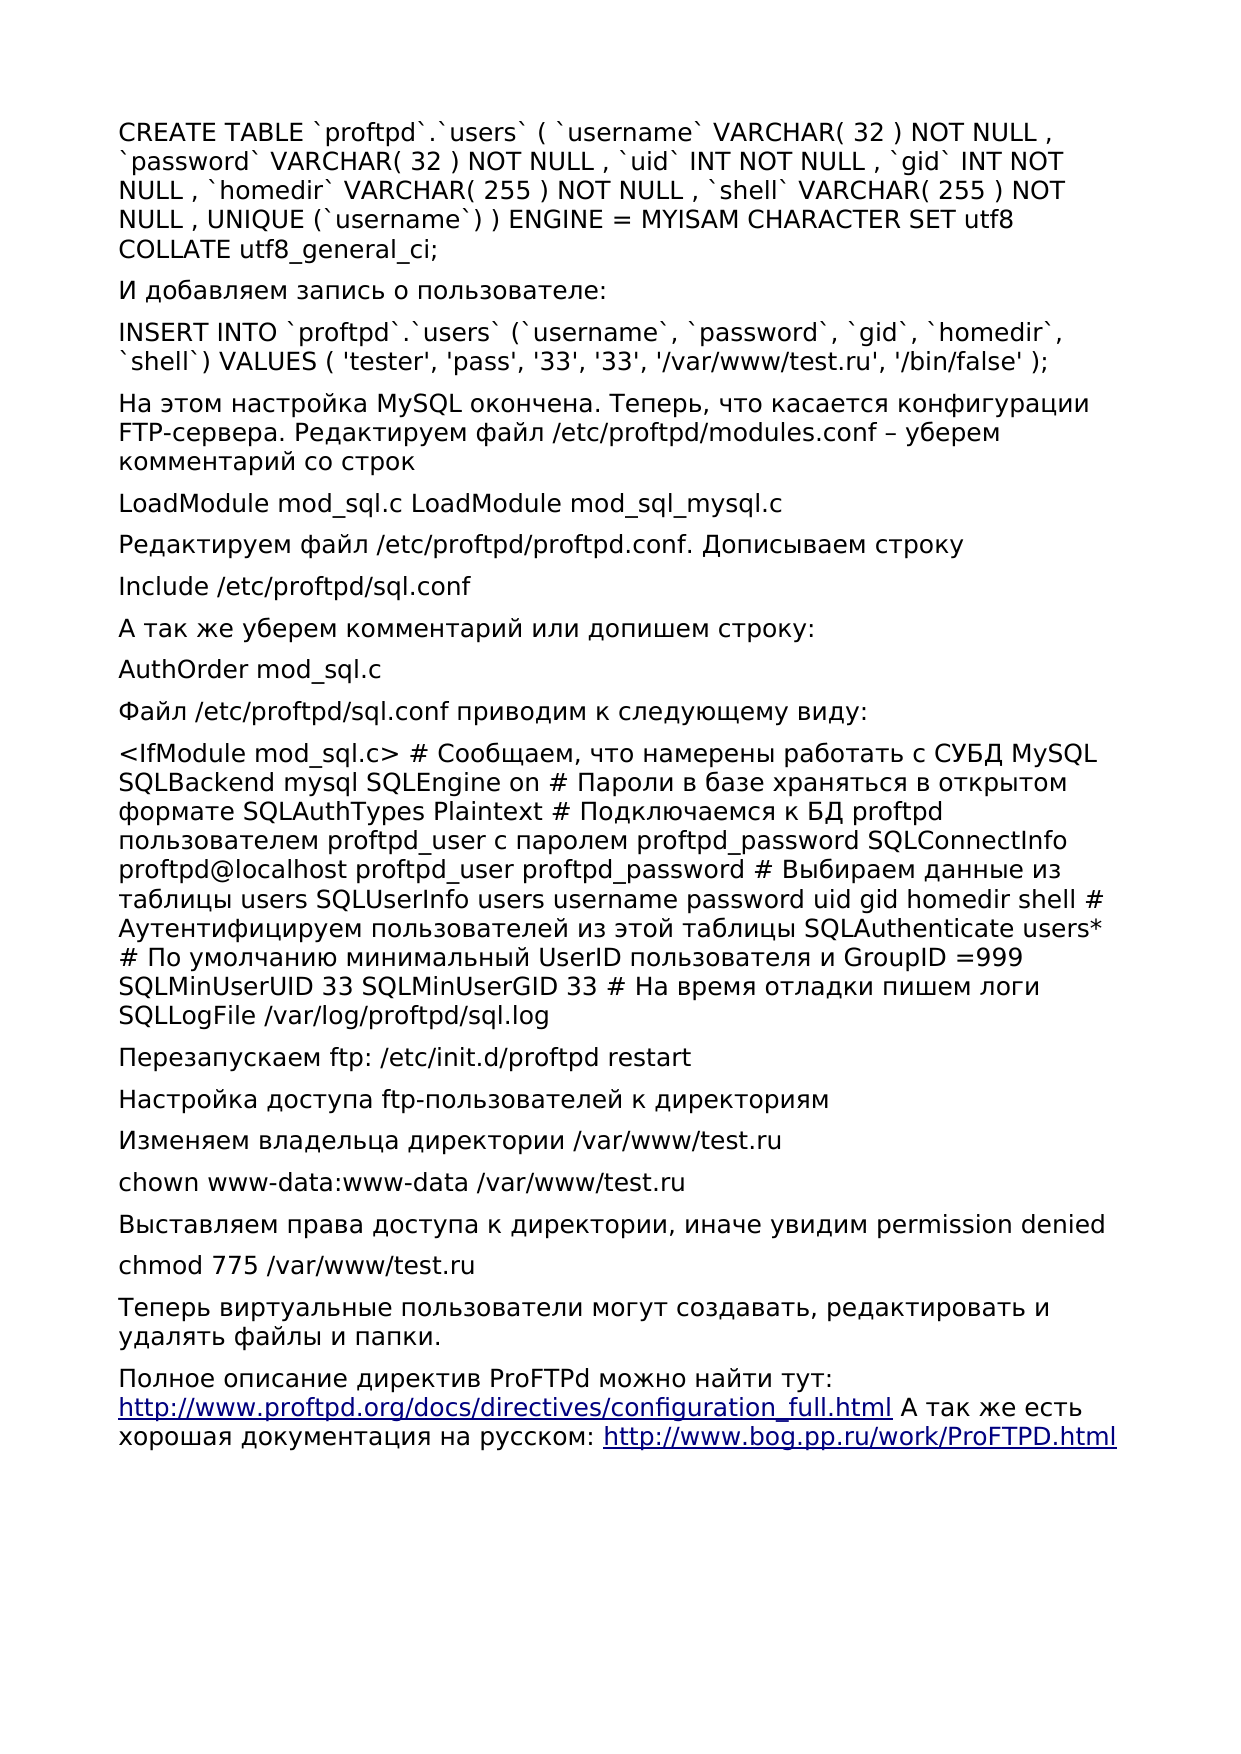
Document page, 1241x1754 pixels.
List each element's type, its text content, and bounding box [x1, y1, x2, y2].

text Настройка доступа ftp-пользователей к директориям [118, 1085, 1122, 1114]
text Перезапускаем ftp: /etc/init.d/proftpd restart [118, 1043, 1122, 1072]
text CREATE TABLE `proftpd`.`users` ( `username` VARCHAR( 32 ) NOT NULL , `password` VARCHAR( 32 ) NOT NULL , `uid` INT NOT NULL , `gid` INT NOT NULL , `homedir` VARCHAR( 255 ) NOT NULL , `shell` VARCHAR( 255 ) NOT NULL , UNIQUE (`username`) ) ENGINE = MYISAM CHARACTER SET utf8 COLLATE utf8_general_ci; [118, 118, 1122, 264]
text INSERT INTO `proftpd`.`users` (`username`, `password`, `gid`, `homedir`, `shell`) VALUES ( 'tester', 'pass', '33', '33', '/var/www/test.ru', '/bin/false' ); [118, 318, 1122, 376]
text AuthOrder mod_sql.c [118, 656, 1122, 685]
text Выставляем права доступа к директории, иначе увидим permission denied [118, 1210, 1122, 1239]
text <IfModule mod_sql.c> # Cообщаем, что намерены работать с СУБД MySQL SQLBackend mysql SQLEngine on # Пароли в базе храняться в открытом формате SQLAuthTypes Plaintext # Подключаемся к БД proftpd пользователем proftpd_user с паролем proftpd_password SQLConnectInfo proftpd@localhost proftpd_user proftpd_password # Выбираем данные из таблицы users SQLUserInfo users username password uid gid homedir shell # Аутентифицируем пользователей из этой таблицы SQLAuthenticate users* # По умолчанию минимальный UserID пользователя и GroupID =999 SQLMinUserUID 33 SQLMinUserGID 33 # На время отладки пишем логи SQLLogFile /var/log/proftpd/sql.log [118, 739, 1122, 1031]
text И добавляем запись о пользователе: [118, 276, 1122, 306]
text chmod 775 /var/www/test.ru [118, 1251, 1122, 1281]
text Редактируем файл /etc/proftpd/proftpd.conf. Дописываем строку [118, 531, 1122, 560]
text Файл /etc/proftpd/sql.conf приводим к следующему виду: [118, 697, 1122, 726]
text сhown www-data:www-data /var/www/test.ru [118, 1168, 1122, 1197]
text А так же уберем комментарий или допишем строку: [118, 614, 1122, 643]
text Include /etc/proftpd/sql.conf [118, 572, 1122, 601]
text На этом настройка MySQL окончена. Теперь, что касается конфигурации FTP-сервера. Редактируем файл /etc/proftpd/modules.conf – уберем комментарий со строк [118, 389, 1122, 476]
text Изменяем владельца директории /var/www/test.ru [118, 1126, 1122, 1156]
text Полное описание директив ProFTPd можно найти тут: http://www.proftpd.org/docs/directives/configuration_full.html А так же есть хорошая документация на русском: http://www.bog.pp.ru/work/ProFTPD.html [118, 1364, 1122, 1451]
text LoadModule mod_sql.c LoadModule mod_sql_mysql.c [118, 489, 1122, 518]
text Теперь виртуальные пользователи могут создавать, редактировать и удалять файлы и папки. [118, 1293, 1122, 1351]
